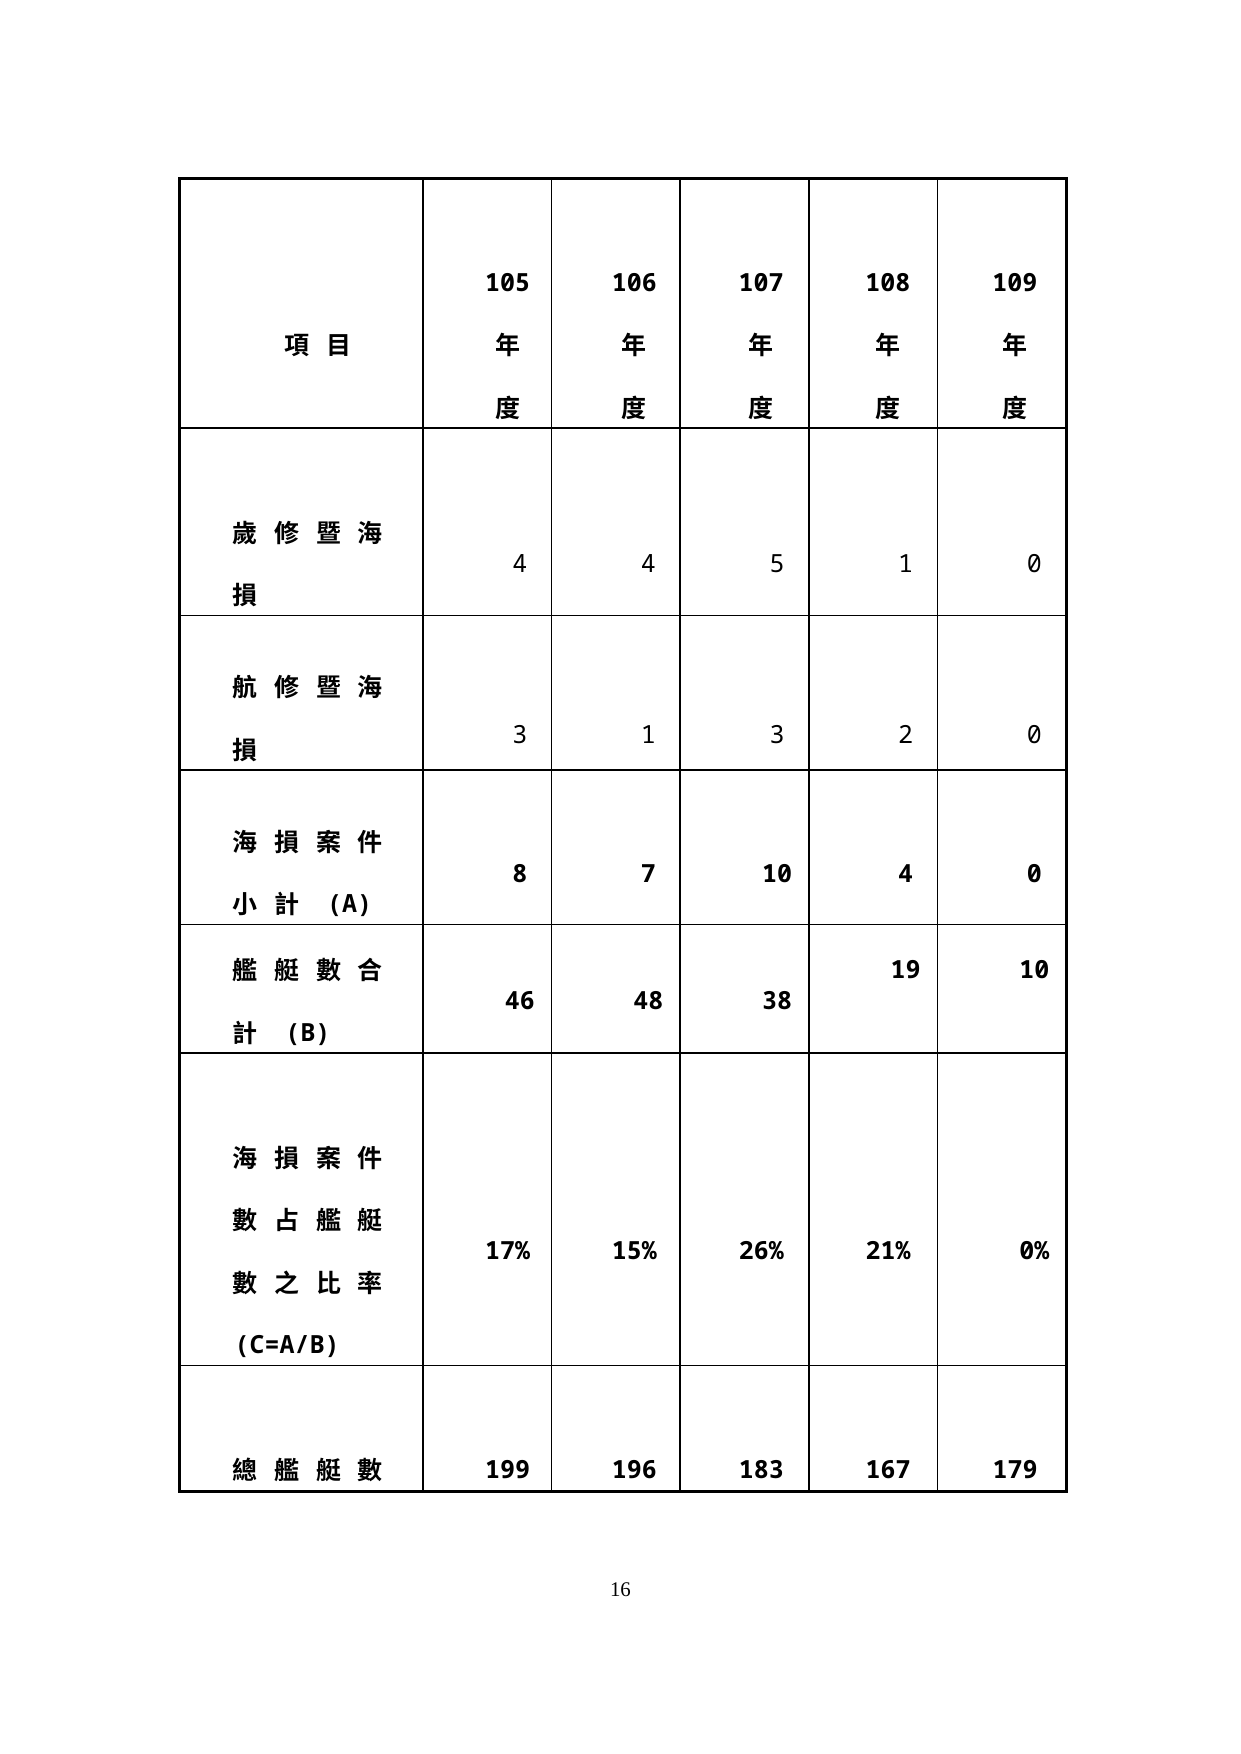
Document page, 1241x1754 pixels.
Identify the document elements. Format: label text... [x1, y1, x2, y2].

table_cell 4 [552, 429, 679, 615]
table_header 107年度 [681, 180, 808, 427]
table_cell 10 [938, 925, 1065, 1052]
table_header 106年度 [552, 180, 679, 427]
table_cell 48 [552, 925, 679, 1052]
table_cell 海損案件小計(A) [181, 771, 422, 923]
table_header 項目 [181, 180, 422, 427]
table_cell 0 [938, 771, 1065, 923]
table_cell 0 [938, 616, 1065, 769]
table_cell 10 [681, 771, 808, 923]
table_cell 海損案件數占艦艇數之比率(C=A/B) [181, 1054, 422, 1365]
table_cell 4 [424, 429, 551, 615]
table_cell 199 [424, 1366, 551, 1490]
table_cell 46 [424, 925, 551, 1052]
table_cell 167 [810, 1366, 937, 1490]
table_cell 歲修暨海損 [181, 429, 422, 615]
table_cell 179 [938, 1366, 1065, 1490]
table_cell 4 [810, 771, 937, 923]
table_cell 0 [938, 429, 1065, 615]
table_cell 26% [681, 1054, 808, 1365]
table_cell 19 [810, 925, 937, 1052]
table_header 108年度 [810, 180, 937, 427]
table_header 105年度 [424, 180, 551, 427]
table_cell 7 [552, 771, 679, 923]
table_header 109年度 [938, 180, 1065, 427]
table_cell 1 [552, 616, 679, 769]
table_cell 2 [810, 616, 937, 769]
table_cell 38 [681, 925, 808, 1052]
table_cell 1 [810, 429, 937, 615]
table_cell 0% [938, 1054, 1065, 1365]
table_cell 總艦艇數 [181, 1366, 422, 1490]
table_cell 艦艇數合計(B) [181, 925, 422, 1052]
table_cell 8 [424, 771, 551, 923]
table_cell 航修暨海損 [181, 616, 422, 769]
table_cell 196 [552, 1366, 679, 1490]
table_cell 183 [681, 1366, 808, 1490]
table_cell 5 [681, 429, 808, 615]
table_cell 15% [552, 1054, 679, 1365]
table_cell 3 [681, 616, 808, 769]
table_cell 3 [424, 616, 551, 769]
table_cell 17% [424, 1054, 551, 1365]
table_cell 21% [810, 1054, 937, 1365]
